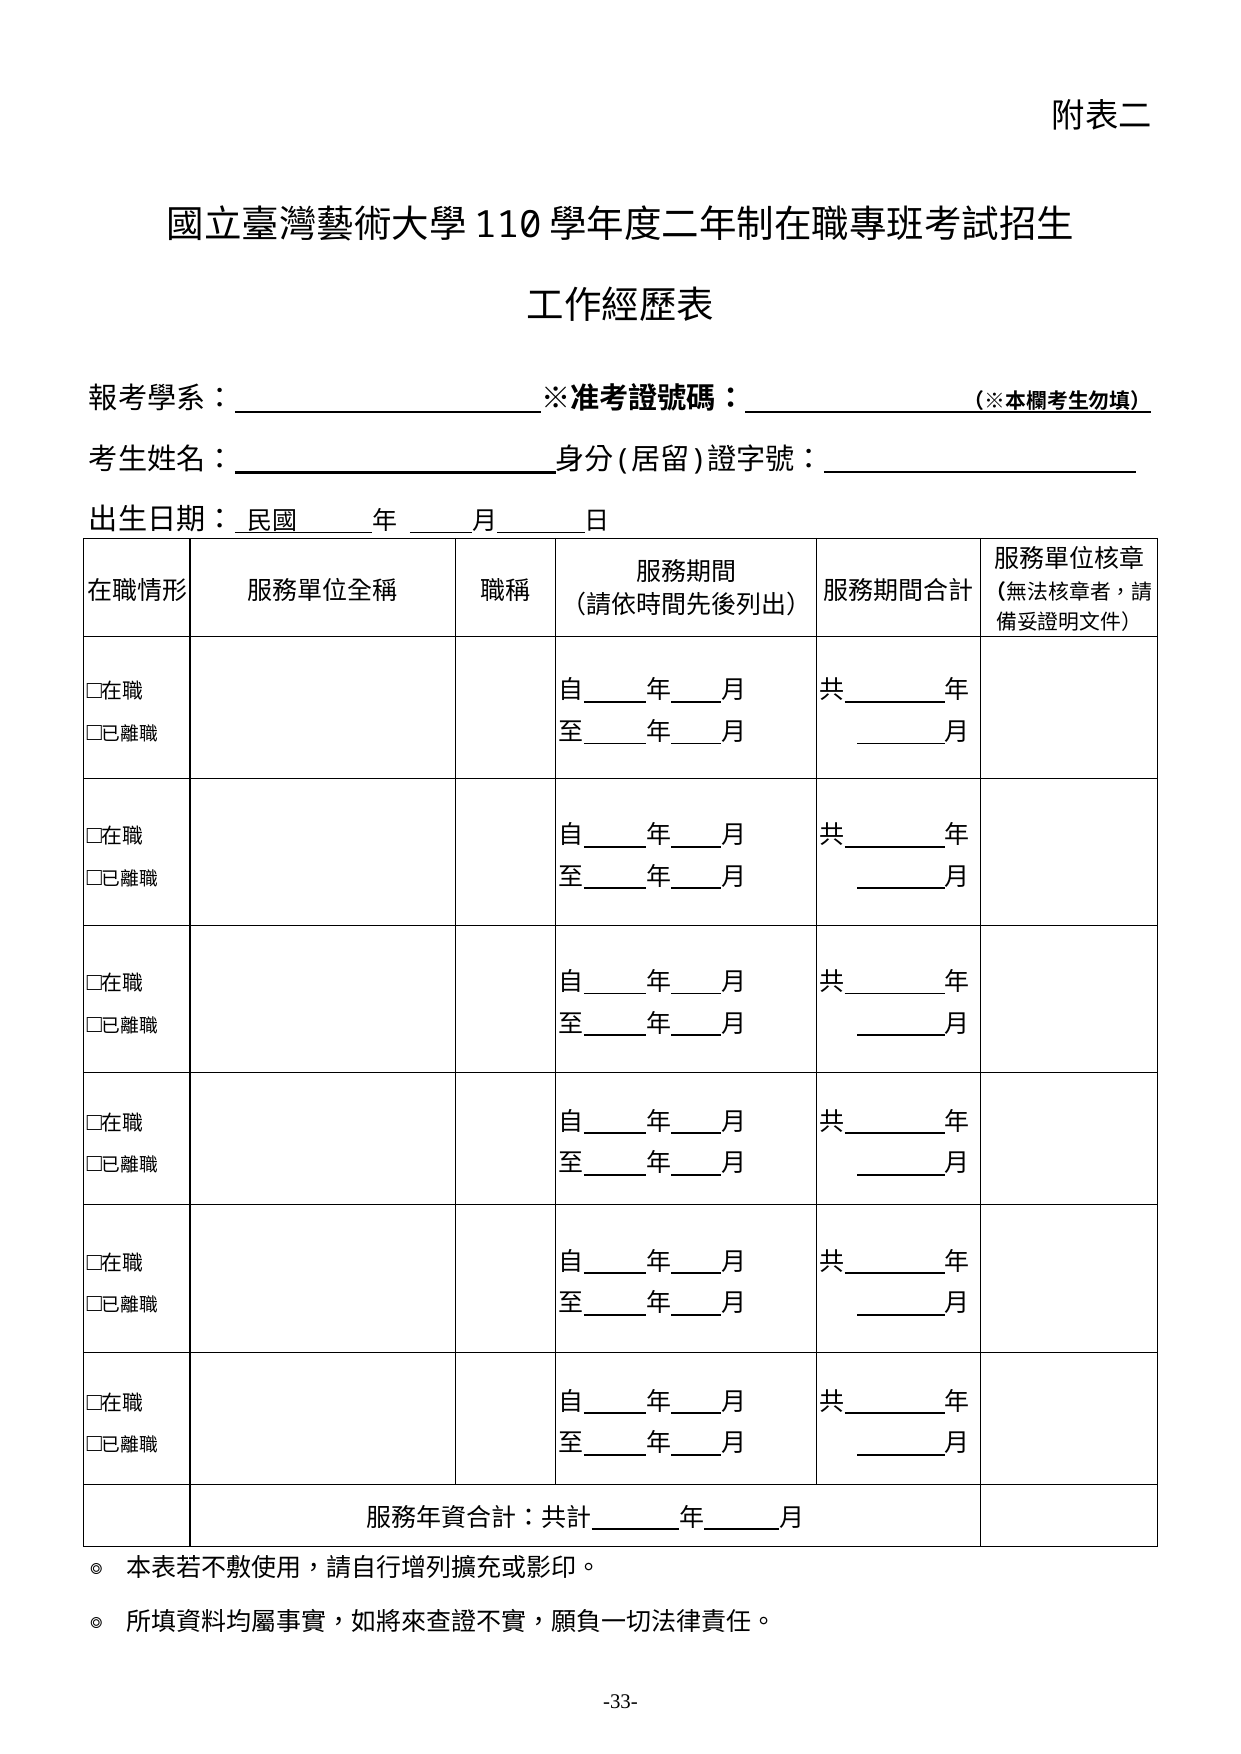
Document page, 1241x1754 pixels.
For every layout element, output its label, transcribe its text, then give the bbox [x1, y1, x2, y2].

text 出生日期： 民國 年 月 日 [89, 496, 1152, 538]
table_cell □在職 □已離職 [84, 926, 189, 1072]
table_cell [456, 637, 555, 778]
table_cell [981, 637, 1157, 778]
table_cell [191, 637, 455, 778]
table_cell 自 年 月 至 年 月 [556, 1353, 816, 1484]
table_cell [456, 779, 555, 925]
text 考生姓名： 身分(居留)證字號： [89, 436, 1152, 477]
table_cell [456, 926, 555, 1072]
table_cell [981, 779, 1157, 925]
table_cell [191, 779, 455, 925]
table_header 服務單位核章（無法核章者，請備妥證明文件） [981, 539, 1157, 636]
table_cell [191, 926, 455, 1072]
table_cell □在職 □已離職 [84, 1073, 189, 1204]
table_header 在職情形 [84, 539, 189, 636]
table_cell 共 年 月 [817, 1073, 980, 1204]
text 附表二 [89, 89, 1152, 137]
table_cell □在職 □已離職 [84, 637, 189, 778]
list 所填資料均屬事實，如將來查證不實，願負一切法律責任。 [89, 1602, 1152, 1638]
table_cell □在職 □已離職 [84, 1353, 189, 1484]
table_cell 共 年 月 [817, 926, 980, 1072]
table_cell □在職 □已離職 [84, 779, 189, 925]
text 工作經歷表 [89, 275, 1152, 329]
table_cell 自 年 月 至 年 月 [556, 1205, 816, 1352]
table_cell [981, 926, 1157, 1072]
table_header 服務期間 （請依時間先後列出） [556, 539, 816, 636]
table_cell [981, 1353, 1157, 1484]
table_cell [456, 1353, 555, 1484]
table_cell 自 年 月 至 年 月 [556, 779, 816, 925]
list 本表若不敷使用，請自行增列擴充或影印。 [89, 1547, 1152, 1583]
table_cell 自 年 月 至 年 月 [556, 637, 816, 778]
table_cell [191, 1073, 455, 1204]
table_header 服務單位全稱 [191, 539, 455, 636]
table_cell 共 年 月 [817, 1353, 980, 1484]
table_cell [456, 1205, 555, 1352]
table_cell 共 年 月 [817, 637, 980, 778]
table_cell 自 年 月 至 年 月 [556, 926, 816, 1072]
table_cell 自 年 月 至 年 月 [556, 1073, 816, 1204]
table_cell [981, 1205, 1157, 1352]
table_cell 服務年資合計：共計 年 月 [191, 1485, 980, 1546]
table_cell [191, 1353, 455, 1484]
table_header 服務期間合計 [817, 539, 980, 636]
table_cell 共 年 月 [817, 779, 980, 925]
table_cell [84, 1485, 189, 1546]
table_cell [981, 1073, 1157, 1204]
table_cell □在職 □已離職 [84, 1205, 189, 1352]
text 國立臺灣藝術大學110學年度二年制在職專班考試招生 [89, 194, 1152, 248]
table_cell [191, 1205, 455, 1352]
table_cell [456, 1073, 555, 1204]
table_header 職稱 [456, 539, 555, 636]
table_cell [981, 1485, 1157, 1546]
text 報考學系： ※准考證號碼： （※本欄考生勿填） [89, 375, 1152, 417]
table_cell 共 年 月 [817, 1205, 980, 1352]
